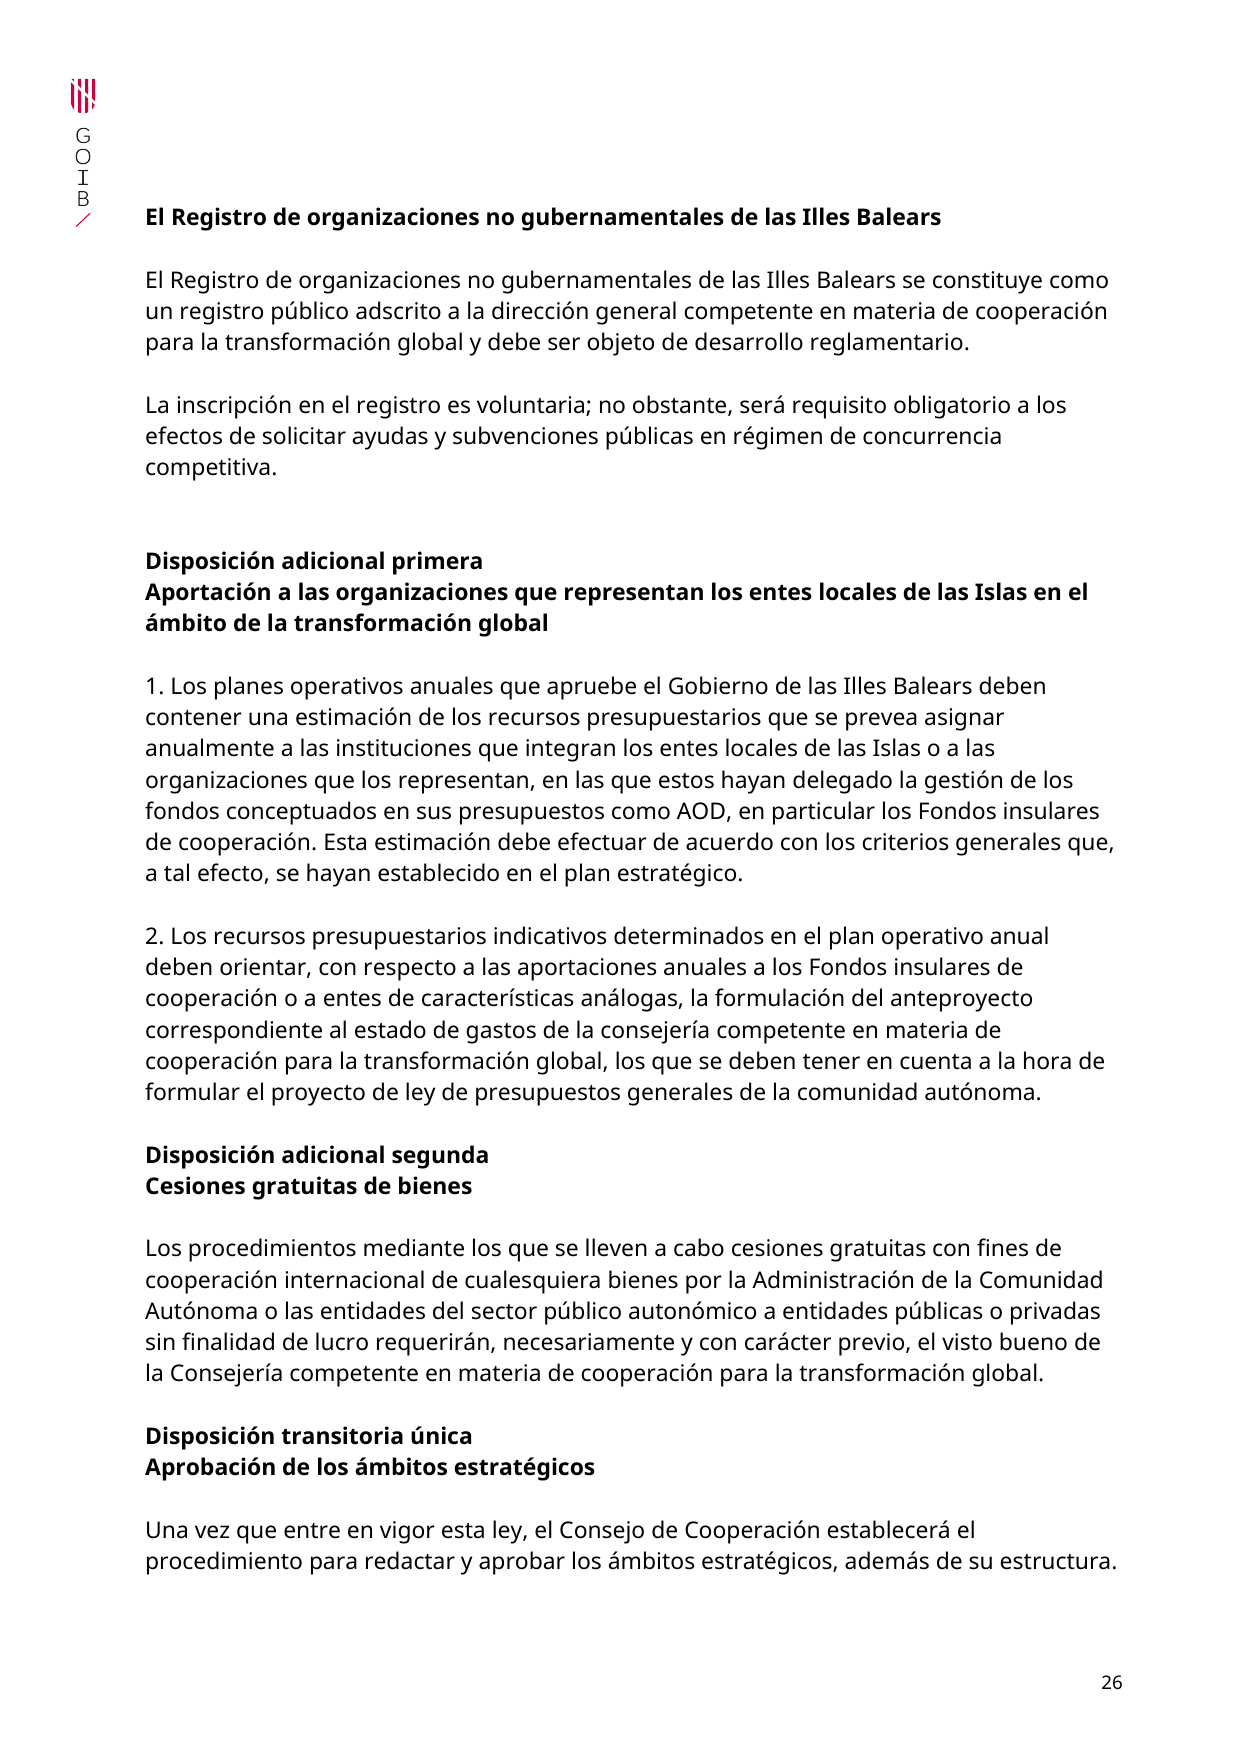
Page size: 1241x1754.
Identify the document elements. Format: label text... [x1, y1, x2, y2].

text El Registro de organizaciones no gubernamentales de las Illes Balears [145, 201, 1122, 232]
text El Registro de organizaciones no gubernamentales de las Illes Balears se constituye como un registro público adscrito a la dirección general competente en materia de cooperación para la transformación global y debe ser objeto de desarrollo reglamentario. [145, 264, 1122, 357]
picture [49, 62, 117, 249]
text 1. Los planes operativos anuales que apruebe el Gobierno de las Illes Balears deben contener una estimación de los recursos presupuestarios que se prevea asignar anualmente a las instituciones que integran los entes locales de las Islas o a las organizaciones que los representan, en las que estos hayan delegado la gestión de los fondos conceptuados en sus presupuestos como AOD, en particular los Fondos insulares de cooperación. Esta estimación debe efectuar de acuerdo con los criterios generales que, a tal efecto, se hayan establecido en el plan estratégico. [145, 670, 1122, 889]
text Aprobación de los ámbitos estratégicos [145, 1451, 1122, 1482]
text La inscripción en el registro es voluntaria; no obstante, será requisito obligatorio a los efectos de solicitar ayudas y subvenciones públicas en régimen de concurrencia competitiva. [145, 389, 1122, 482]
text 2. Los recursos presupuestarios indicativos determinados en el plan operativo anual deben orientar, con respecto a las aportaciones anuales a los Fondos insulares de cooperación o a entes de características análogas, la formulación del anteproyecto correspondiente al estado de gastos de la consejería competente en materia de cooperación para la transformación global, los que se deben tener en cuenta a la hora de formular el proyecto de ley de presupuestos generales de la comunidad autónoma. [145, 920, 1122, 1107]
text Disposición adicional segunda [145, 1139, 1122, 1170]
text Una vez que entre en vigor esta ley, el Consejo de Cooperación establecerá el procedimiento para redactar y aprobar los ámbitos estratégicos, además de su estructura. [145, 1514, 1122, 1576]
text Disposición adicional primera [145, 545, 1122, 576]
text Los procedimientos mediante los que se lleven a cabo cesiones gratuitas con fines de cooperación internacional de cualesquiera bienes por la Administración de la Comunidad Autónoma o las entidades del sector público autonómico a entidades públicas o privadas sin finalidad de lucro requerirán, necesariamente y con carácter previo, el visto bueno de la Consejería competente en materia de cooperación para la transformación global. [145, 1232, 1122, 1389]
text Cesiones gratuitas de bienes [145, 1170, 1122, 1201]
text Disposición transitoria única [145, 1420, 1122, 1451]
text Aportación a las organizaciones que representan los entes locales de las Islas en el ámbito de la transformación global [145, 576, 1122, 639]
